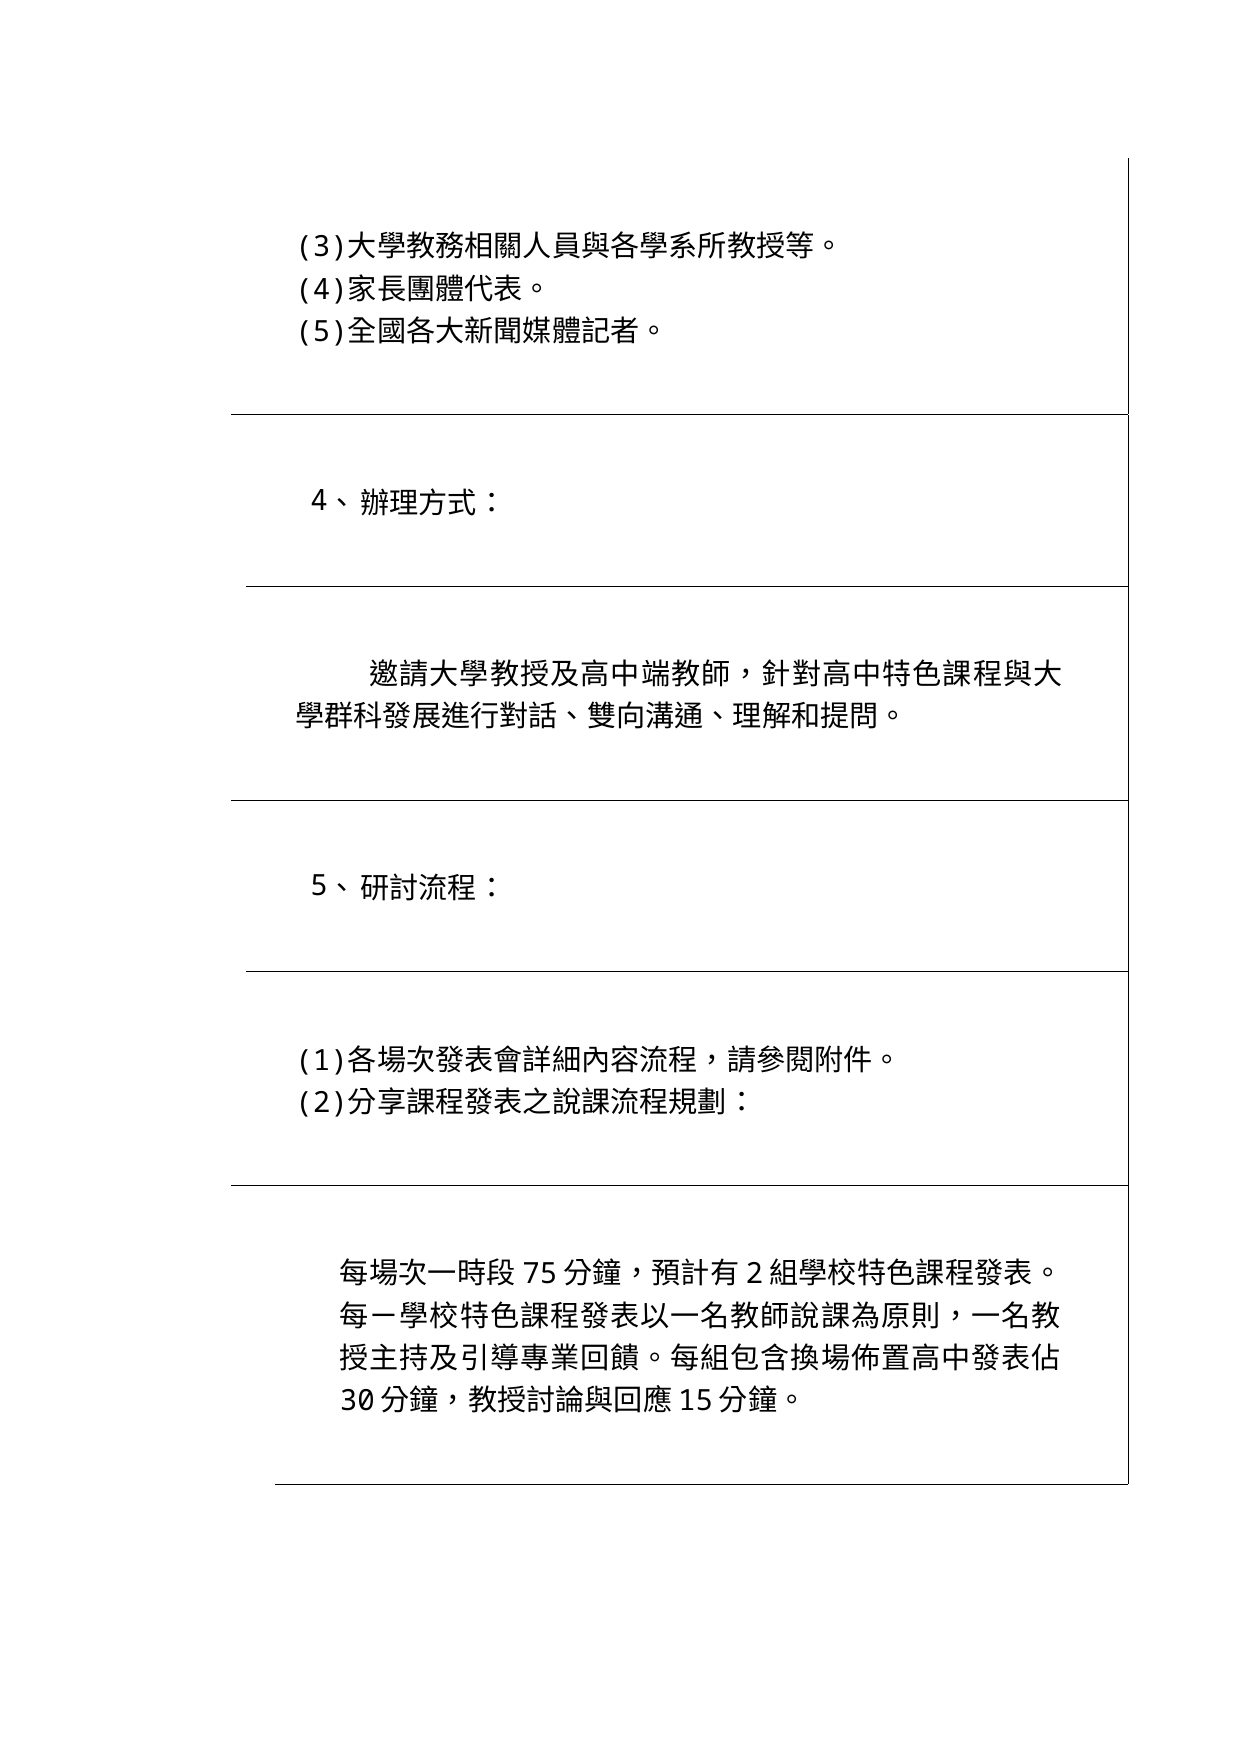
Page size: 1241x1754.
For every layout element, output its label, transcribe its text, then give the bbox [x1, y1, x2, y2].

text (2)分享課程發表之說課流程規劃： [231, 1078, 1128, 1185]
text (3)大學教務相關人員與各學系所教授等。 [231, 158, 1128, 265]
text (1)各場次發表會詳細內容流程，請參閱附件。 [231, 971, 1128, 1078]
list 辦理方式： [246, 414, 1128, 586]
text (4)家長團體代表。 [231, 265, 1128, 308]
text (5)全國各大新聞媒體記者。 [231, 308, 1128, 414]
text 每場次一時段75分鐘，預計有2組學校特色課程發表。每ㄧ學校特色課程發表以一名教師說課為原則，一名教授主持及引導專業回饋。每組包含換場佈置高中發表佔30分鐘，教授討論與回應15分鐘。 [275, 1185, 1128, 1484]
text 邀請大學教授及高中端教師，針對高中特色課程與大學群科發展進行對話、雙向溝通、理解和提問。 [231, 586, 1128, 800]
list 研討流程： [246, 800, 1128, 971]
